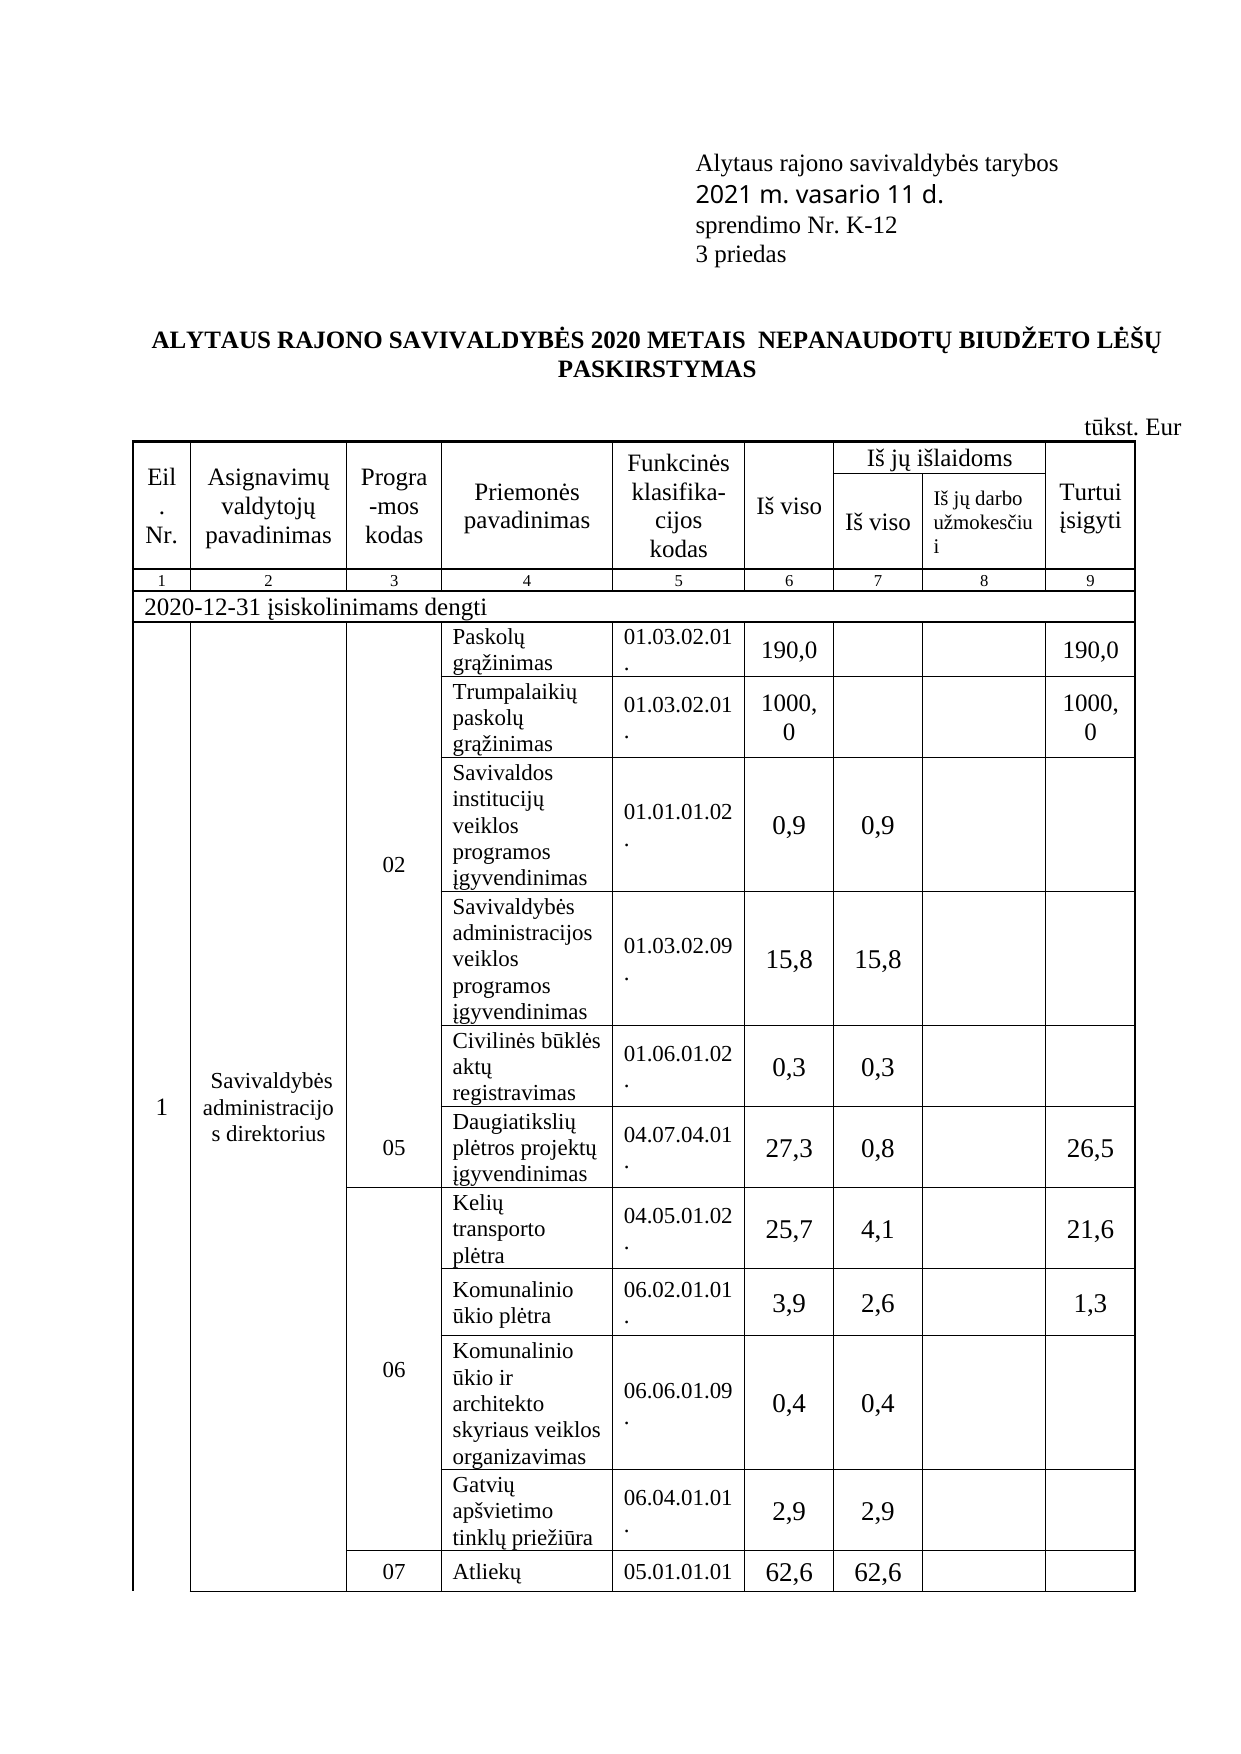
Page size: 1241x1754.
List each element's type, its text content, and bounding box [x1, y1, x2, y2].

table_cell 15,8 [834, 892, 922, 1024]
table_cell 05.01.01.01 [613, 1551, 744, 1591]
table_header Progra-mos kodas [347, 443, 441, 568]
table_cell 2,9 [745, 1470, 833, 1550]
table_cell 06 [347, 1188, 441, 1550]
table_cell 9 [1046, 570, 1134, 590]
table_cell [923, 1336, 1045, 1469]
table_cell 06.06.01.09. [613, 1336, 744, 1469]
table_cell [1046, 1470, 1134, 1550]
table_cell 06.04.01.01. [613, 1470, 744, 1550]
table_cell 04.07.04.01. [613, 1107, 744, 1187]
table_cell 2,6 [834, 1269, 922, 1335]
table_cell Daugiatikslių plėtros projektų įgyvendinimas [442, 1107, 612, 1187]
table_cell 3 [347, 570, 441, 590]
table_cell 2 [191, 570, 346, 590]
table_cell [923, 1470, 1045, 1550]
table_cell 0,3 [745, 1026, 833, 1106]
table_cell [923, 1026, 1045, 1106]
table_cell [1046, 1026, 1134, 1106]
table_cell 1000,0 [1046, 677, 1134, 757]
table_cell [1046, 1551, 1134, 1591]
table_cell 190,0 [745, 623, 833, 676]
table_cell Komunalinio ūkio ir architekto skyriaus veiklos organizavimas [442, 1336, 612, 1469]
table_cell 5 [613, 570, 744, 590]
table_cell [923, 1269, 1045, 1335]
text 2021 m. vasario 11 d. [133, 176, 1181, 210]
table_cell Komunalinio ūkio plėtra [442, 1269, 612, 1335]
table_cell 01.03.02.01. [613, 623, 744, 676]
table_cell 6 [745, 570, 833, 590]
table_cell [834, 623, 922, 676]
table_cell [923, 1107, 1045, 1187]
table_cell 27,3 [745, 1107, 833, 1187]
table_cell 15,8 [745, 892, 833, 1024]
table_cell 1,3 [1046, 1269, 1134, 1335]
table_cell 0,9 [834, 758, 922, 891]
table_cell 1 [134, 570, 190, 590]
table_cell [834, 677, 922, 757]
text 3 priedas [133, 239, 1181, 268]
table_cell 4 [442, 570, 612, 590]
table_cell 0,4 [745, 1336, 833, 1469]
table_cell Atliekų [442, 1551, 612, 1591]
table_cell Kelių transporto plėtra [442, 1188, 612, 1268]
table_cell 62,6 [834, 1551, 922, 1591]
text Alytaus rajono savivaldybės tarybos [133, 148, 1181, 176]
table_cell 3,9 [745, 1269, 833, 1335]
table_cell Iš jų darbo užmokesčiui [923, 474, 1045, 568]
table_cell [923, 1188, 1045, 1268]
table_cell 2,9 [834, 1470, 922, 1550]
table_cell [923, 677, 1045, 757]
table_cell 1000,0 [745, 677, 833, 757]
table_cell 04.05.01.02. [613, 1188, 744, 1268]
table_cell [923, 892, 1045, 1024]
table_cell 0,9 [745, 758, 833, 891]
table_cell [923, 1551, 1045, 1591]
table_cell 01.06.01.02. [613, 1026, 744, 1106]
text ALYTAUS RAJONO SAVIVALDYBĖS 2020 METAIS NEPANAUDOTŲ BIUDŽETO LĖŠŲ PASKIRSTYMAS [133, 325, 1181, 383]
table_cell 4,1 [834, 1188, 922, 1268]
table_cell 25,7 [745, 1188, 833, 1268]
table_cell Paskolų grąžinimas [442, 623, 612, 676]
table_cell 01.01.01.02. [613, 758, 744, 891]
table_cell [1046, 1336, 1134, 1469]
table_cell 7 [834, 570, 922, 590]
table_cell 2020-12-31 įsiskolinimams dengti [134, 592, 1134, 621]
table_cell 26,5 [1046, 1107, 1134, 1187]
table_cell 0,3 [834, 1026, 922, 1106]
table_cell 0,8 [834, 1107, 922, 1187]
table_header Funkcinės klasifika-cijos kodas [613, 443, 744, 568]
table_cell 62,6 [745, 1551, 833, 1591]
table_cell 190,0 [1046, 623, 1134, 676]
table_header Eil. Nr. [134, 443, 190, 568]
table_cell [1046, 758, 1134, 891]
table_header Iš viso [745, 443, 833, 568]
table_cell 02 [347, 623, 441, 1106]
table_cell Savivaldos institucijų veiklos programos įgyvendinimas [442, 758, 612, 891]
table_cell [923, 623, 1045, 676]
table_cell Trumpalaikių paskolų grąžinimas [442, 677, 612, 757]
table_cell Savivaldybės administracijos veiklos programos įgyvendinimas [442, 892, 612, 1024]
table_cell 21,6 [1046, 1188, 1134, 1268]
table_cell Civilinės būklės aktų registravimas [442, 1026, 612, 1106]
table_cell 0,4 [834, 1336, 922, 1469]
table_cell [1046, 892, 1134, 1024]
table_cell Iš viso [834, 474, 922, 568]
table_header Asignavimų valdytojų pavadinimas [191, 443, 346, 568]
table_cell 06.02.01.01. [613, 1269, 744, 1335]
table_cell 07 [347, 1551, 441, 1591]
text tūkst. Eur [133, 412, 1181, 440]
table_cell 8 [923, 570, 1045, 590]
table_cell 05 [347, 1106, 441, 1187]
table_cell 01.03.02.01. [613, 677, 744, 757]
table_header Priemonės pavadinimas [442, 443, 612, 568]
table_cell Gatvių apšvietimo tinklų priežiūra [442, 1470, 612, 1550]
table_cell Savivaldybės administracijos direktorius [191, 623, 346, 1591]
table_cell 1 [134, 623, 190, 1591]
table_header Iš jų išlaidoms [834, 443, 1045, 473]
table_cell [923, 758, 1045, 891]
table_cell 01.03.02.09. [613, 892, 744, 1024]
table_header Turtui įsigyti [1046, 443, 1134, 568]
text sprendimo Nr. K-12 [133, 210, 1181, 239]
